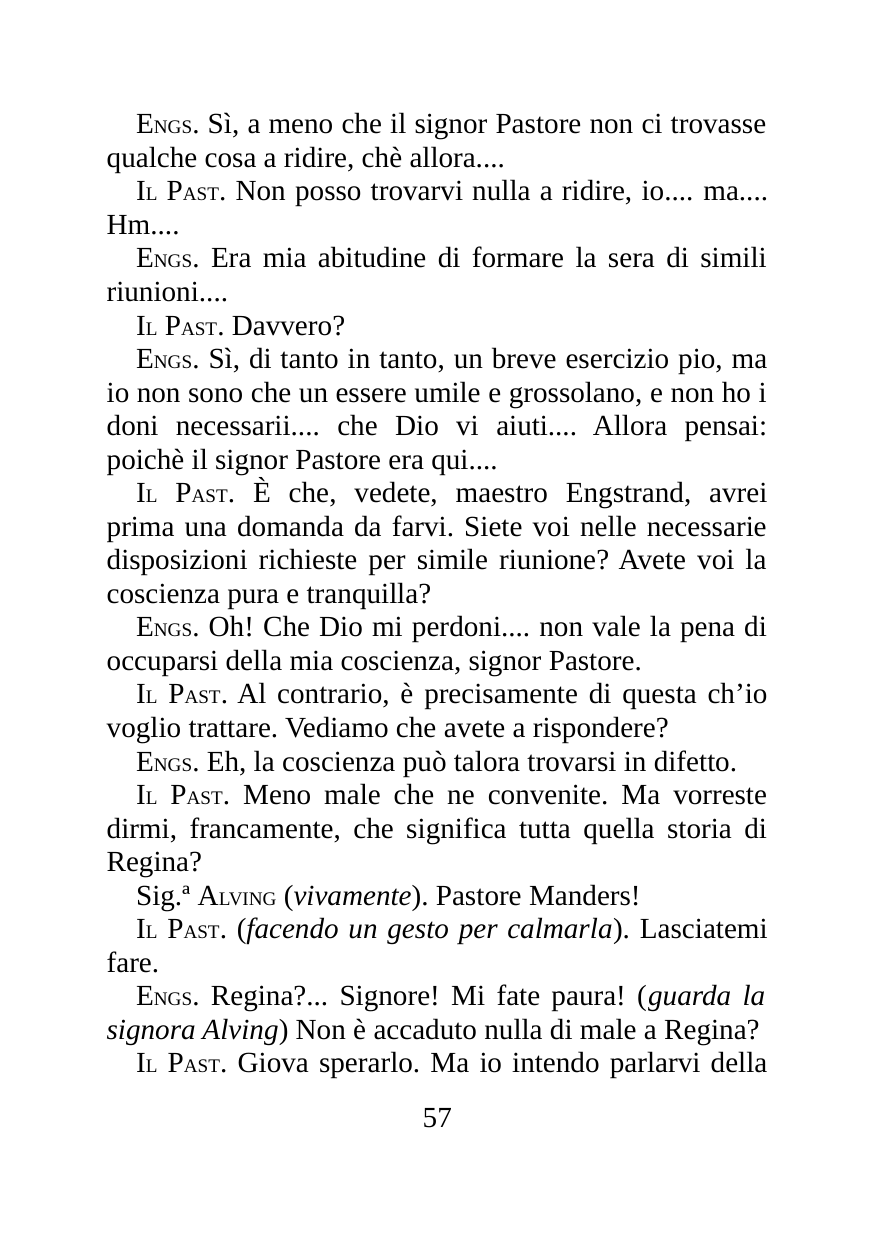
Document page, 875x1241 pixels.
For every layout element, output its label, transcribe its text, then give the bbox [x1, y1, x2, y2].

text Il Past. Giova sperarlo. Ma io intendo parlarvi della [106, 1046, 768, 1079]
text Il Past. Non posso trovarvi nulla a ridire, io.... ma.... Hm.... [106, 173, 768, 241]
text Il Past. (facendo un gesto per calmarla). Lasciatemi fare. [106, 911, 768, 978]
text Il Past. Al contrario, è precisamente di questa ch’io voglio trattare. Vediamo che avete a rispondere? [106, 677, 768, 744]
text Engs. Eh, la coscienza può talora trovarsi in difetto. [106, 744, 768, 777]
text Engs. Era mia abitudine di formare la sera di simili riunioni.... [106, 241, 768, 308]
text Il Past. Meno male che ne convenite. Ma vorreste dirmi, francamente, che significa tutta quella storia di Regina? [106, 777, 768, 878]
text Engs. Oh! Che Dio mi perdoni.... non vale la pena di occuparsi della mia coscienza, signor Pastore. [106, 609, 768, 677]
text Engs. Sì, a meno che il signor Pastore non ci trovasse qualche cosa a ridire, chè allora.... [106, 106, 768, 173]
text Il Past. Davvero? [106, 308, 768, 341]
text Engs. Regina?... Signore! Mi fate paura! (guarda la signora Alving) Non è accaduto nulla di male a Regina? [106, 978, 768, 1046]
text Il Past. È che, vedete, maestro Engstrand, avrei prima una domanda da farvi. Siete voi nelle necessarie disposizioni richieste per simile riunione? Avete voi la coscienza pura e tranquilla? [106, 475, 768, 609]
text Engs. Sì, di tanto in tanto, un breve esercizio pio, ma io non sono che un essere umile e grossolano, e non ho i doni necessarii.... che Dio vi aiuti.... Allora pensai: poichè il signor Pastore era qui.... [106, 341, 768, 475]
text Sig.ª Alving (vivamente). Pastore Manders! [106, 878, 768, 911]
